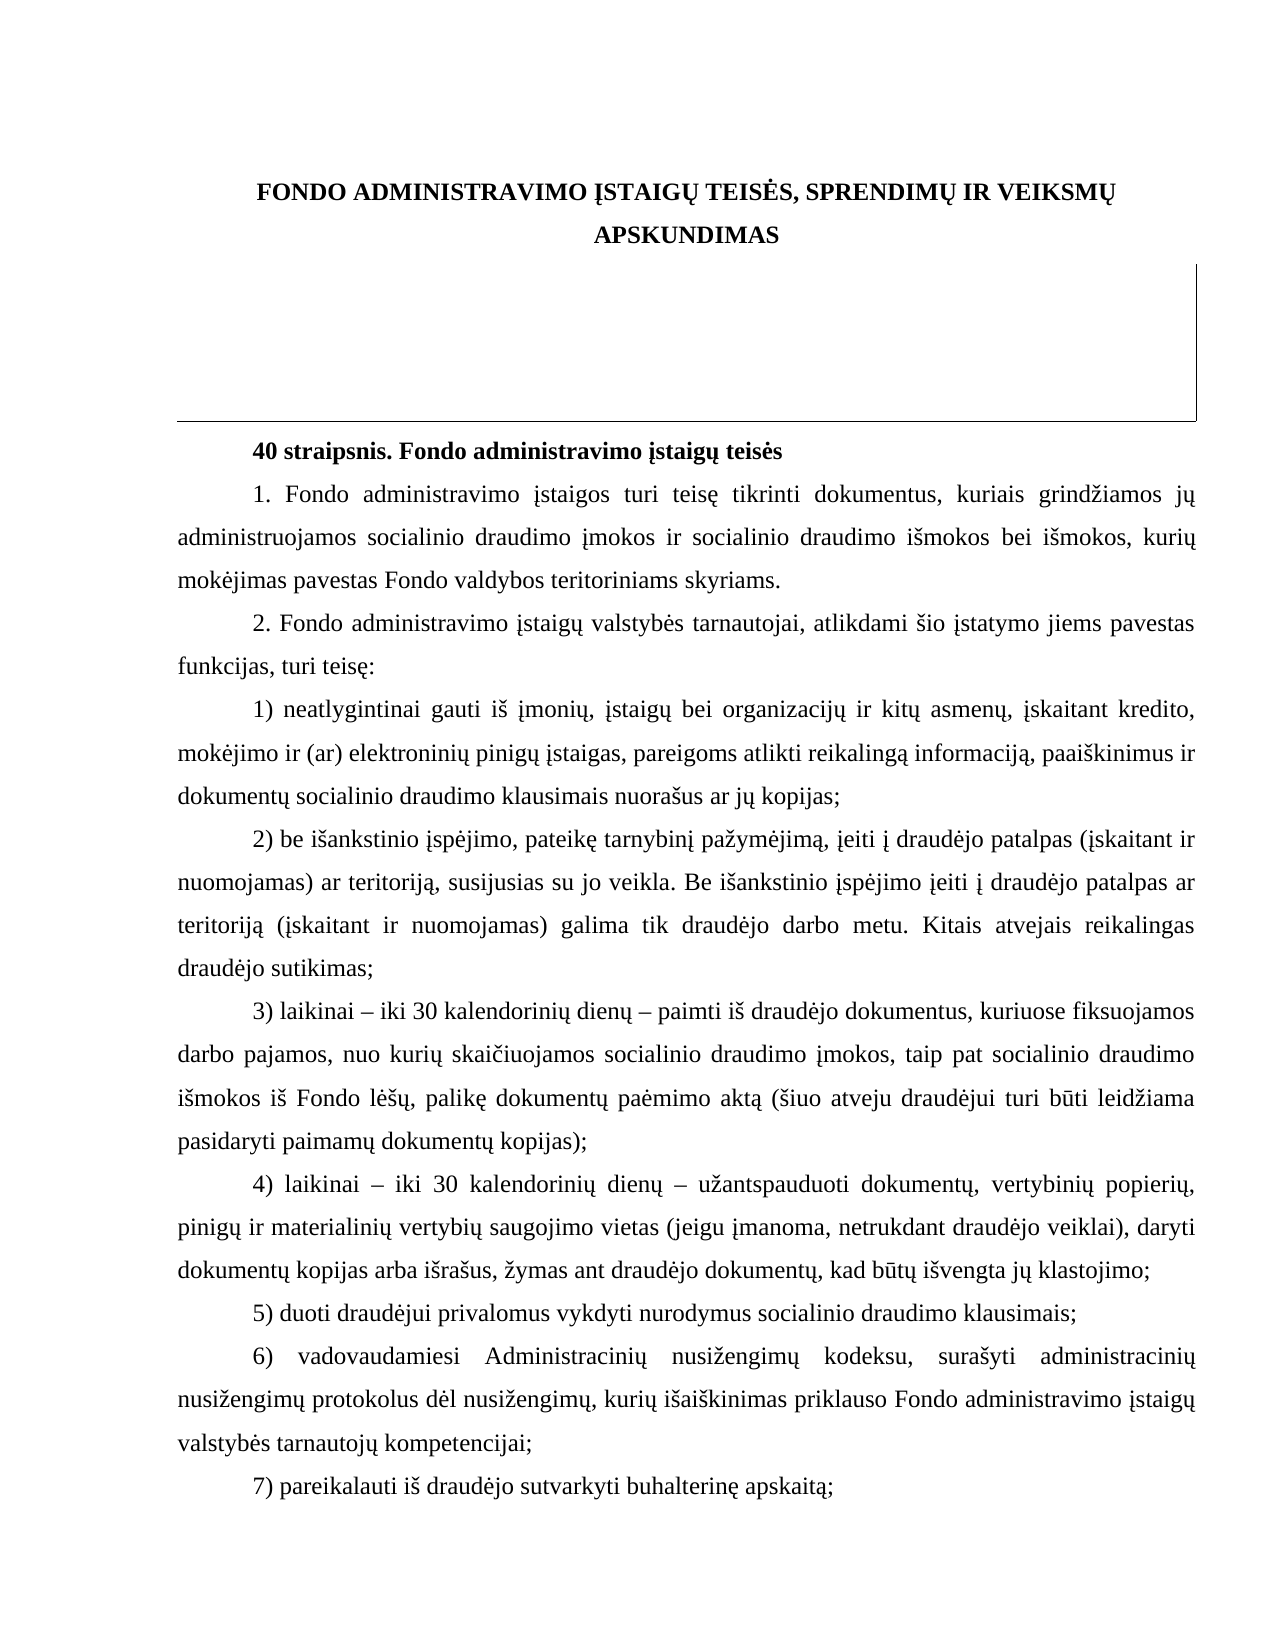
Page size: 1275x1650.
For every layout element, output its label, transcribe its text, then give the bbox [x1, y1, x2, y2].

text FONDO ADMINISTRAVIMO ĮSTAIGŲ TEISĖS, SPRENDIMŲ IR VEIKSMŲ APSKUNDIMAS [177, 177, 1196, 249]
text 5) duoti draudėjui privalomus vykdyti nurodymus socialinio draudimo klausimais; [177, 1298, 1196, 1327]
text 1) neatlygintinai gauti iš įmonių, įstaigų bei organizacijų ir kitų asmenų, įskaitant kredito, mokėjimo ir (ar) elektroninių pinigų įstaigas, pareigoms atlikti reikalingą informaciją, paaiškinimus ir dokumentų socialinio draudimo klausimais nuorašus ar jų kopijas; [177, 694, 1196, 809]
text 6) vadovaudamiesi Administracinių nusižengimų kodeksu, surašyti administracinių nusižengimų protokolus dėl nusižengimų, kurių išaiškinimas priklauso Fondo administravimo įstaigų valstybės tarnautojų kompetencijai; [177, 1341, 1196, 1456]
text 1. Fondo administravimo įstaigos turi teisę tikrinti dokumentus, kuriais grindžiamos jų administruojamos socialinio draudimo įmokos ir socialinio draudimo išmokos bei išmokos, kurių mokėjimas pavestas Fondo valdybos teritoriniams skyriams. [177, 479, 1196, 594]
text 7) pareikalauti iš draudėjo sutvarkyti buhalterinę apskaitą; [177, 1471, 1196, 1499]
text 2. Fondo administravimo įstaigų valstybės tarnautojai, atlikdami šio įstatymo jiems pavestas funkcijas, turi teisę: [177, 608, 1196, 680]
text 4) laikinai – iki 30 kalendorinių dienų – užantspauduoti dokumentų, vertybinių popierių, pinigų ir materialinių vertybių saugojimo vietas (jeigu įmanoma, netrukdant draudėjo veiklai), daryti dokumentų kopijas arba išrašus, žymas ant draudėjo dokumentų, kad būtų išvengta jų klastojimo; [177, 1169, 1196, 1284]
text 2) be išankstinio įspėjimo, pateikę tarnybinį pažymėjimą, įeiti į draudėjo patalpas (įskaitant ir nuomojamas) ar teritoriją, susijusias su jo veikla. Be išankstinio įspėjimo įeiti į draudėjo patalpas ar teritoriją (įskaitant ir nuomojamas) galima tik draudėjo darbo metu. Kitais atvejais reikalingas draudėjo sutikimas; [177, 824, 1196, 982]
text 40 straipsnis. Fondo administravimo įstaigų teisės [177, 436, 1196, 464]
text 3) laikinai – iki 30 kalendorinių dienų – paimti iš draudėjo dokumentus, kuriuose fiksuojamos darbo pajamos, nuo kurių skaičiuojamos socialinio draudimo įmokos, taip pat socialinio draudimo išmokos iš Fondo lėšų, palikę dokumentų paėmimo aktą (šiuo atveju draudėjui turi būti leidžiama pasidaryti paimamų dokumentų kopijas); [177, 996, 1196, 1154]
